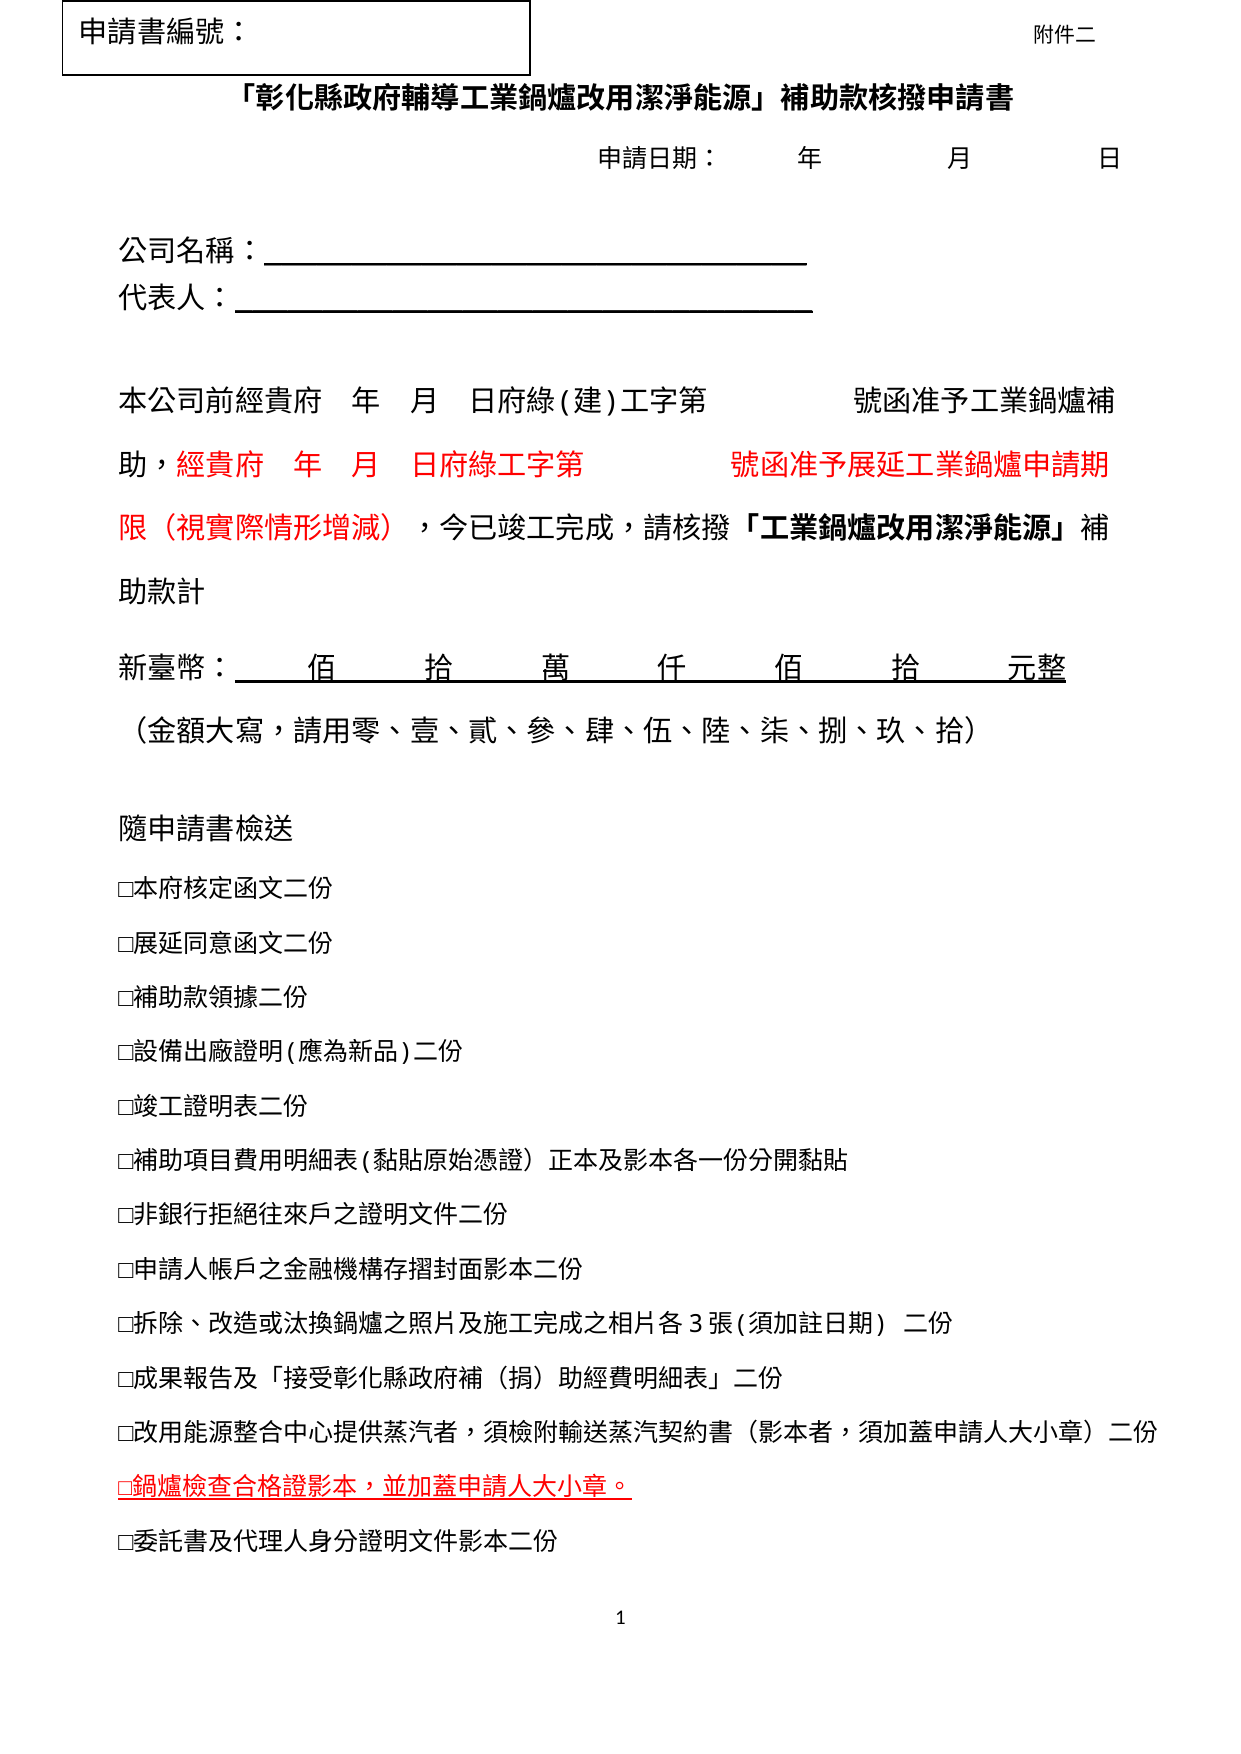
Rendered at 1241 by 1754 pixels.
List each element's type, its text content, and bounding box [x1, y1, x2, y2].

text □展延同意函文二份 [118, 923, 1122, 959]
text 隨申請書檢送 [118, 805, 1122, 847]
text 代表人：_________________________________ [118, 271, 1122, 318]
text 新臺幣： 佰 拾 萬 仟 佰 拾 元整 [118, 644, 1122, 687]
text □竣工證明表二份 [118, 1086, 1122, 1122]
text □申請人帳戶之金融機構存摺封面影本二份 [118, 1249, 1122, 1286]
text □補助項目費用明細表(黏貼原始憑證）正本及影本各一份分開黏貼 [118, 1141, 1122, 1177]
text □成果報告及「接受彰化縣政府補（捐）助經費明細表」二份 [118, 1358, 1122, 1394]
text （金額大寫，請用零、壹、貳、參、肆、伍、陸、柒、捌、玖、拾） [118, 708, 1122, 750]
text 申請日期： 年 月 日 [118, 138, 1122, 175]
text □拆除、改造或汰換鍋爐之照片及施工完成之相片各3張(須加註日期) 二份 [118, 1304, 1122, 1340]
text □非銀行拒絕往來戶之證明文件二份 [118, 1195, 1122, 1231]
text 申請書編號： [78, 9, 514, 51]
text □鍋爐檢查合格證影本，並加蓋申請人大小章。 [118, 1467, 1122, 1503]
text 「彰化縣政府輔導工業鍋爐改用潔淨能源」補助款核撥申請書 [118, 75, 1122, 117]
text 本公司前經貴府 年 月 日府綠(建)工字第 號函准予工業鍋爐補助，經貴府 年 月 日府綠工字第 號函准予展延工業鍋爐申請期限（視實際情形增減），今已竣工完成，請核撥「工業鍋爐改用潔淨能源」補助款計 [118, 378, 1122, 611]
text □委託書及代理人身分證明文件影本二份 [118, 1521, 1122, 1557]
text 公司名稱：_______________________________ [118, 223, 1122, 271]
text □補助款領據二份 [118, 977, 1122, 1014]
text [63, 2, 529, 74]
text □本府核定函文二份 [118, 869, 1122, 905]
text □設備出廠證明(應為新品)二份 [118, 1032, 1122, 1068]
text □改用能源整合中心提供蒸汽者，須檢附輸送蒸汽契約書（影本者，須加蓋申請人大小章）二份 [118, 1412, 1187, 1449]
